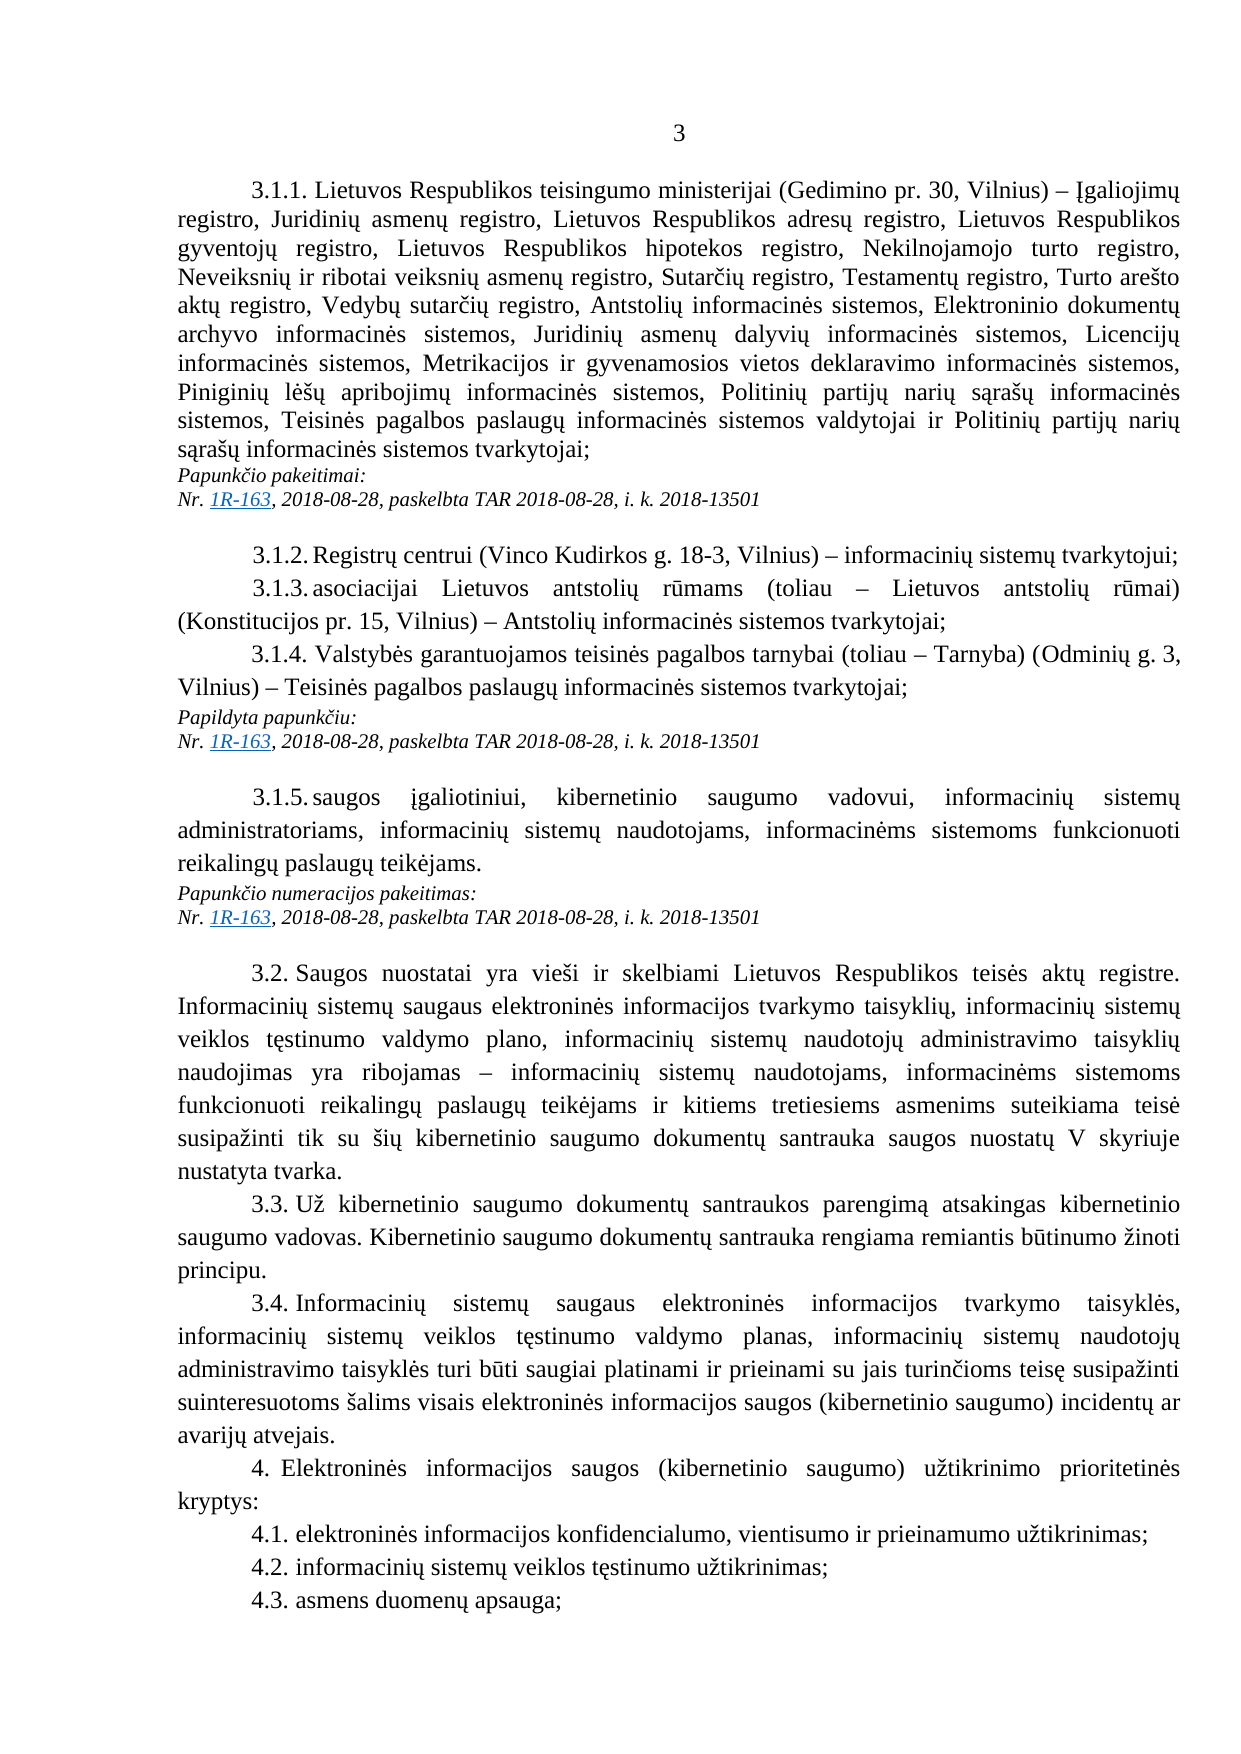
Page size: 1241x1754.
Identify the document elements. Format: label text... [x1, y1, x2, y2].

text Nr. 1R-163, 2018-08-28, paskelbta TAR 2018-08-28, i. k. 2018-13501 [177, 905, 1181, 929]
text 3.1.5. saugos įgaliotiniui, kibernetinio saugumo vadovui, informacinių sistemų administratoriams, informacinių sistemų naudotojams, informacinėms sistemoms funkcionuoti reikalingų paslaugų teikėjams. [177, 782, 1181, 877]
text Nr. 1R-163, 2018-08-28, paskelbta TAR 2018-08-28, i. k. 2018-13501 [177, 487, 1181, 511]
text 3.3. Už kibernetinio saugumo dokumentų santraukos parengimą atsakingas kibernetinio saugumo vadovas. Kibernetinio saugumo dokumentų santrauka rengiama remiantis būtinumo žinoti principu. [177, 1189, 1181, 1284]
text Papunkčio pakeitimai: [177, 463, 1181, 487]
text 3.1.1. Lietuvos Respublikos teisingumo ministerijai (Gedimino pr. 30, Vilnius) – Įgaliojimų registro, Juridinių asmenų registro, Lietuvos Respublikos adresų registro, Lietuvos Respublikos gyventojų registro, Lietuvos Respublikos hipotekos registro, Nekilnojamojo turto registro, Neveiksnių ir ribotai veiksnių asmenų registro, Sutarčių registro, Testamentų registro, Turto arešto aktų registro, Vedybų sutarčių registro, Antstolių informacinės sistemos, Elektroninio dokumentų archyvo informacinės sistemos, Juridinių asmenų dalyvių informacinės sistemos, Licencijų informacinės sistemos, Metrikacijos ir gyvenamosios vietos deklaravimo informacinės sistemos, Piniginių lėšų apribojimų informacinės sistemos, Politinių partijų narių sąrašų informacinės sistemos, Teisinės pagalbos paslaugų informacinės sistemos valdytojai ir Politinių partijų narių sąrašų informacinės sistemos tvarkytojai; [177, 176, 1181, 463]
text 3.1.2. Registrų centrui (Vinco Kudirkos g. 18-3, Vilnius) – informacinių sistemų tvarkytojui; [177, 540, 1181, 569]
text 3.2. Saugos nuostatai yra vieši ir skelbiami Lietuvos Respublikos teisės aktų registre. Informacinių sistemų saugaus elektroninės informacijos tvarkymo taisyklių, informacinių sistemų veiklos tęstinumo valdymo plano, informacinių sistemų naudotojų administravimo taisyklių naudojimas yra ribojamas – informacinių sistemų naudotojams, informacinėms sistemoms funkcionuoti reikalingų paslaugų teikėjams ir kitiems tretiesiems asmenims suteikiama teisė susipažinti tik su šių kibernetinio saugumo dokumentų santrauka saugos nuostatų V skyriuje nustatyta tvarka. [177, 958, 1181, 1185]
text 4. Elektroninės informacijos saugos (kibernetinio saugumo) užtikrinimo prioritetinės kryptys: [177, 1453, 1181, 1515]
text 4.3. asmens duomenų apsauga; [177, 1585, 1181, 1614]
text 4.2. informacinių sistemų veiklos tęstinumo užtikrinimas; [177, 1552, 1181, 1581]
text 3.1.3. asociacijai Lietuvos antstolių rūmams (toliau – Lietuvos antstolių rūmai) (Konstitucijos pr. 15, Vilnius) – Antstolių informacinės sistemos tvarkytojai; [177, 573, 1181, 635]
text 4.1. elektroninės informacijos konfidencialumo, vientisumo ir prieinamumo užtikrinimas; [177, 1519, 1181, 1548]
text 3.4. Informacinių sistemų saugaus elektroninės informacijos tvarkymo taisyklės, informacinių sistemų veiklos tęstinumo valdymo planas, informacinių sistemų naudotojų administravimo taisyklės turi būti saugiai platinami ir prieinami su jais turinčioms teisę susipažinti suinteresuotoms šalims visais elektroninės informacijos saugos (kibernetinio saugumo) incidentų ar avarijų atvejais. [177, 1288, 1181, 1449]
text Papildyta papunkčiu: [177, 705, 1181, 729]
text 3.1.4. Valstybės garantuojamos teisinės pagalbos tarnybai (toliau – Tarnyba) (Odminių g. 3, Vilnius) – Teisinės pagalbos paslaugų informacinės sistemos tvarkytojai; [177, 639, 1181, 701]
text Papunkčio numeracijos pakeitimas: [177, 881, 1181, 905]
text Nr. 1R-163, 2018-08-28, paskelbta TAR 2018-08-28, i. k. 2018-13501 [177, 729, 1181, 753]
